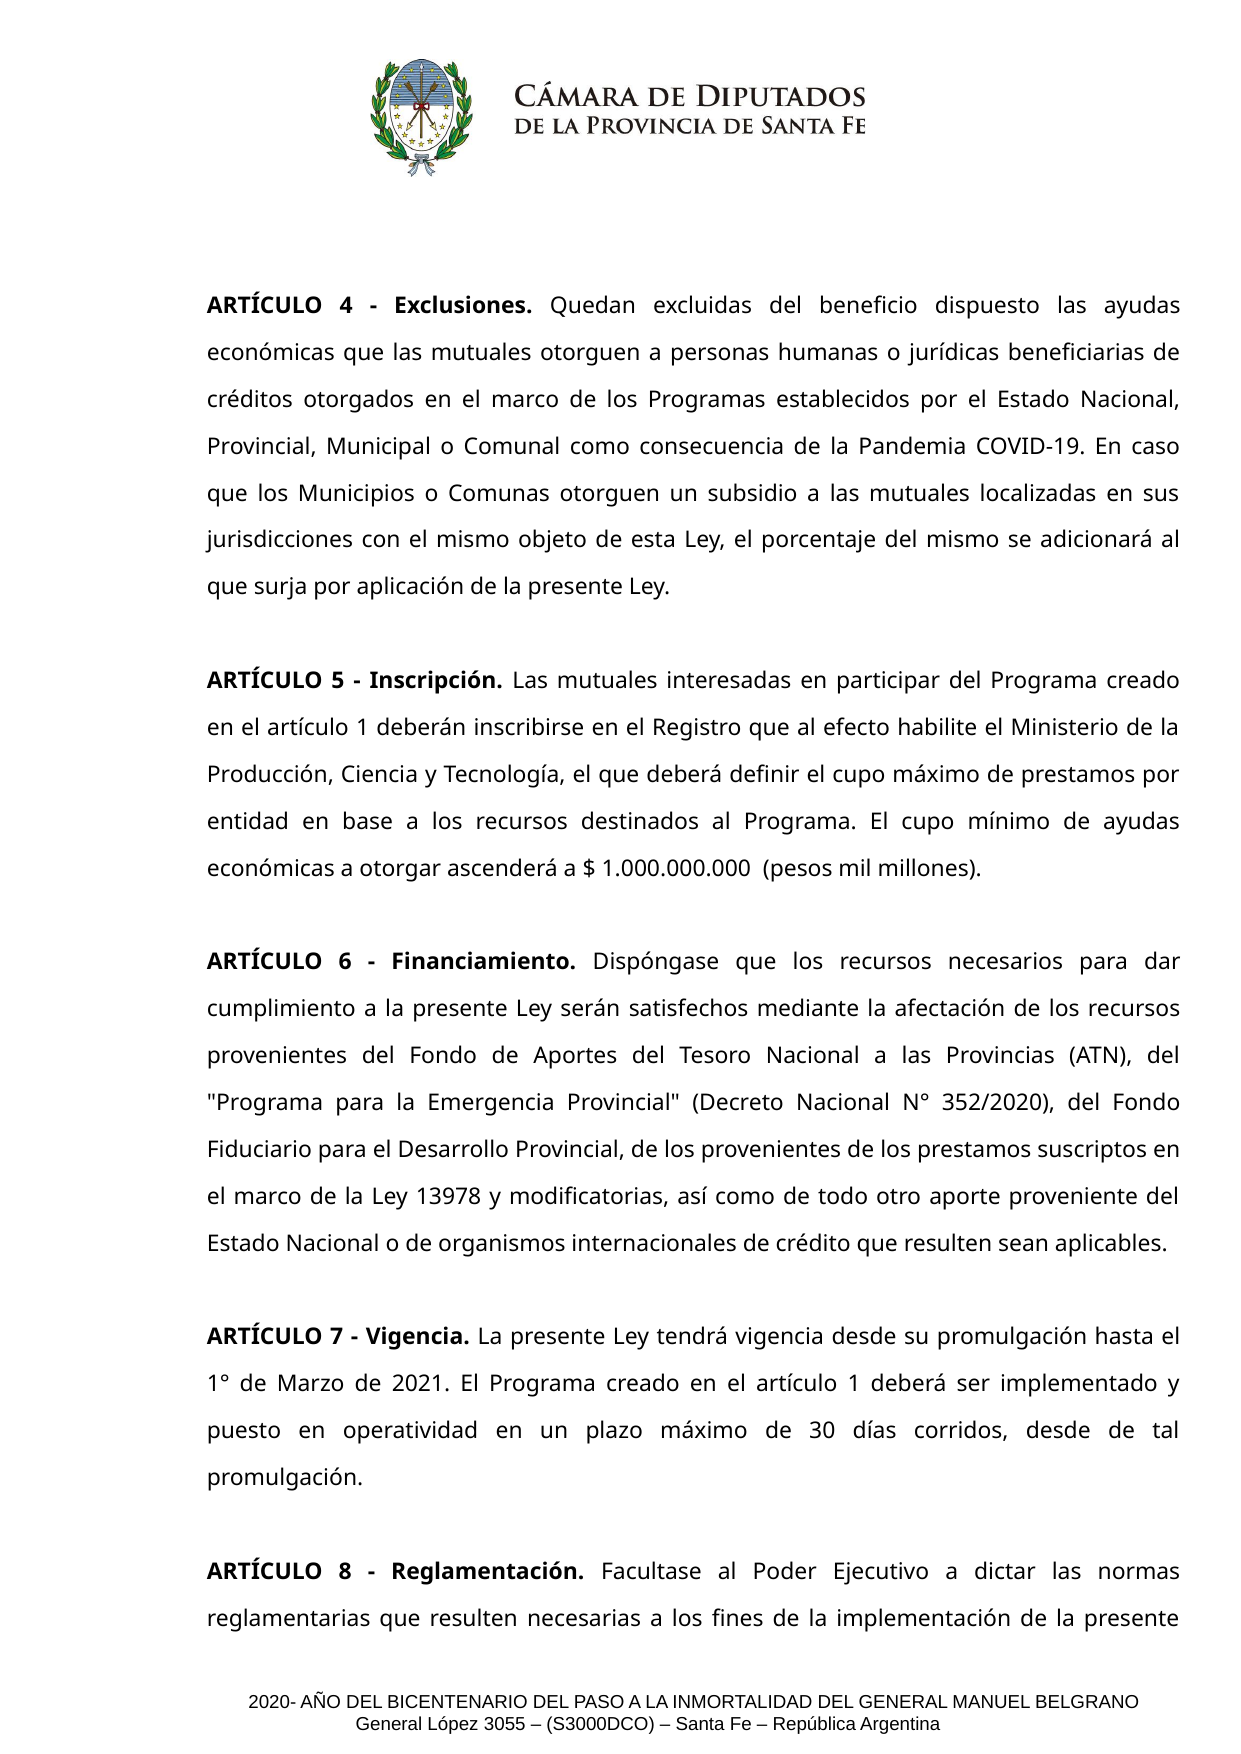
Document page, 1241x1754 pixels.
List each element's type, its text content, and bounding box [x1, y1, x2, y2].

text ARTÍCULO 8 - Reglamentación. Facultase al Poder Ejecutivo a dictar las normas reglamentarias que resulten necesarias a los fines de la implementación de la presente [207, 1555, 1181, 1633]
picture [370, 59, 866, 181]
text ARTÍCULO 5 - Inscripción. Las mutuales interesadas en participar del Programa creado en el artículo 1 deberán inscribirse en el Registro que al efecto habilite el Ministerio de la Producción, Ciencia y Tecnología, el que deberá definir el cupo máximo de prestamos por entidad en base a los recursos destinados al Programa. El cupo mínimo de ayudas económicas a otorgar ascenderá a $ 1.000.000.000 (pesos mil millones). [207, 664, 1181, 883]
text ARTÍCULO 6 - Financiamiento. Dispóngase que los recursos necesarios para dar cumplimiento a la presente Ley serán satisfechos mediante la afectación de los recursos provenientes del Fondo de Aportes del Tesoro Nacional a las Provincias (ATN), del "Programa para la Emergencia Provincial" (Decreto Nacional N° 352/2020), del Fondo Fiduciario para el Desarrollo Provincial, de los provenientes de los prestamos suscriptos en el marco de la Ley 13978 y modificatorias, así como de todo otro aporte proveniente del Estado Nacional o de organismos internacionales de crédito que resulten sean aplicables. [207, 945, 1181, 1258]
text ARTÍCULO 7 - Vigencia. La presente Ley tendrá vigencia desde su promulgación hasta el 1° de Marzo de 2021. El Programa creado en el artículo 1 deberá ser implementado y puesto en operatividad en un plazo máximo de 30 días corridos, desde de tal promulgación. [207, 1320, 1181, 1492]
text ARTÍCULO 4 - Exclusiones. Quedan excluidas del beneficio dispuesto las ayudas económicas que las mutuales otorguen a personas humanas o jurídicas beneficiarias de créditos otorgados en el marco de los Programas establecidos por el Estado Nacional, Provincial, Municipal o Comunal como consecuencia de la Pandemia COVID-19. En caso que los Municipios o Comunas otorguen un subsidio a las mutuales localizadas en sus jurisdicciones con el mismo objeto de esta Ley, el porcentaje del mismo se adicionará al que surja por aplicación de la presente Ley. [207, 289, 1181, 602]
